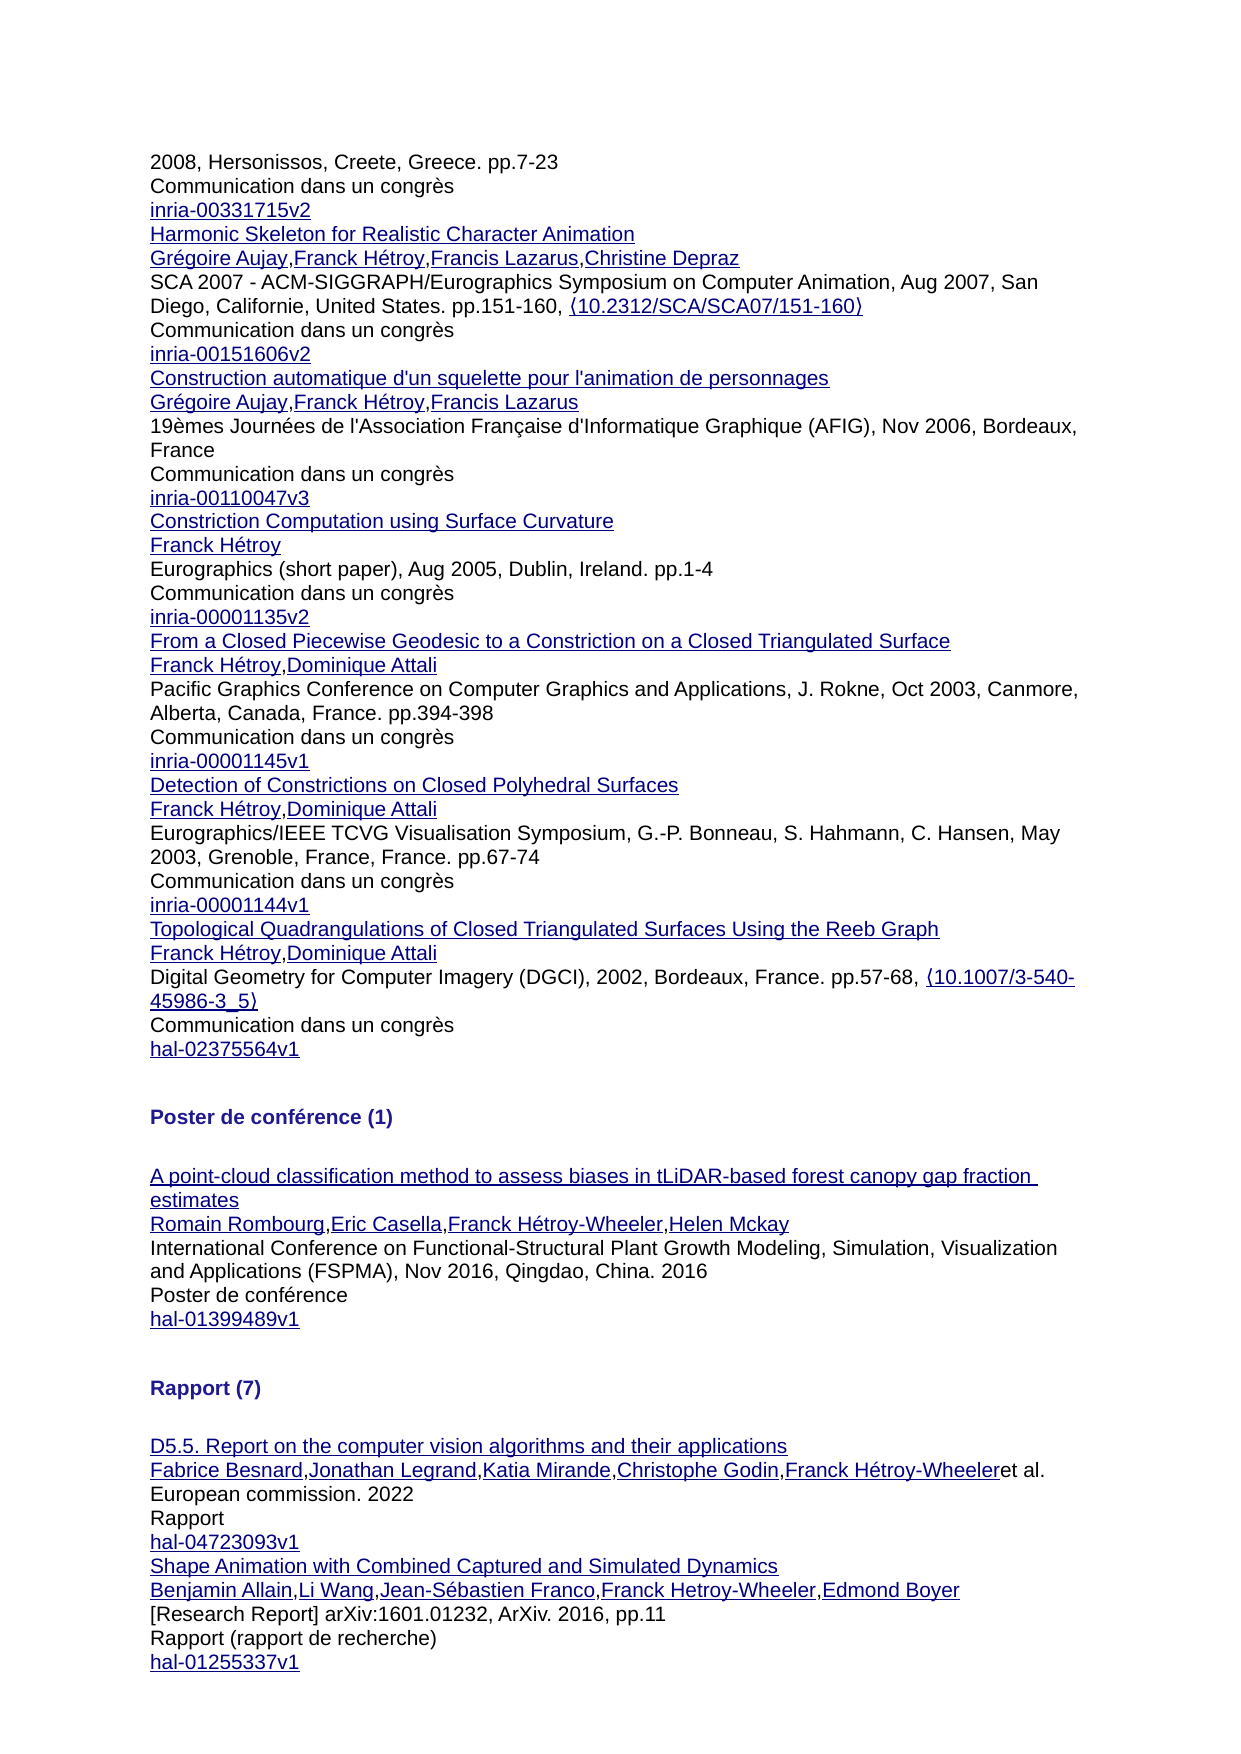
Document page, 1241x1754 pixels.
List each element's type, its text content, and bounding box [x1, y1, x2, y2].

subtitle Rapport (7) [150, 1376, 1090, 1400]
table_cell Harmonic Skeleton for Realistic Character Animation Grégoire Aujay,Franck Hétroy,Francis Lazarus,Christine Depraz SCA 2007 - ACM-SIGGRAPH/Eurographics Symposium on Computer Animation, Aug 2007, San Diego, Californie, United States. pp.151-160, ⟨10.2312/SCA/SCA07/151-160⟩ Communication dans un congrès inria-00151606v2 [150, 222, 1090, 366]
table_header A point-cloud classification method to assess biases in tLiDAR-based forest canopy gap fraction estimates Romain Rombourg,Eric Casella,Franck Hétroy-Wheeler,Helen Mckay International Conference on Functional-Structural Plant Growth Modeling, Simulation, Visualization and Applications (FSPMA), Nov 2016, Qingdao, China. 2016 Poster de conférence hal-01399489v1 [150, 1164, 1090, 1331]
table_cell Constriction Computation using Surface Curvature Franck Hétroy Eurographics (short paper), Aug 2005, Dublin, Ireland. pp.1-4 Communication dans un congrès inria-00001135v2 [150, 509, 1090, 629]
table_cell From a Closed Piecewise Geodesic to a Constriction on a Closed Triangulated Surface Franck Hétroy,Dominique Attali Pacific Graphics Conference on Computer Graphics and Applications, J. Rokne, Oct 2003, Canmore, Alberta, Canada, France. pp.394-398 Communication dans un congrès inria-00001145v1 [150, 629, 1090, 773]
subtitle Poster de conférence (1) [150, 1105, 1090, 1129]
table_cell Construction automatique d'un squelette pour l'animation de personnages Grégoire Aujay,Franck Hétroy,Francis Lazarus 19èmes Journées de l'Association Française d'Informatique Graphique (AFIG), Nov 2006, Bordeaux, France Communication dans un congrès inria-00110047v3 [150, 366, 1090, 509]
table_cell Quadruped Animation Ljiljana Skrba,Lionel Reveret,Franck Hétroy,Marie-Paule Cani,Carol O'Sullivan Eurographics '2008 - 29th annual conference of the European Association for Computer Graphics, Apr 2008, Hersonissos, Creete, Greece. pp.7-23 Communication dans un congrès inria-00331715v2 [150, 150, 1090, 222]
table_cell Shape Animation with Combined Captured and Simulated Dynamics Benjamin Allain,Li Wang,Jean-Sébastien Franco,Franck Hetroy-Wheeler,Edmond Boyer [Research Report] arXiv:1601.01232, ArXiv. 2016, pp.11 Rapport (rapport de recherche) hal-01255337v1 [150, 1554, 1090, 1674]
table_cell Detection of Constrictions on Closed Polyhedral Surfaces Franck Hétroy,Dominique Attali Eurographics/IEEE TCVG Visualisation Symposium, G.-P. Bonneau, S. Hahmann, C. Hansen, May 2003, Grenoble, France, France. pp.67-74 Communication dans un congrès inria-00001144v1 [150, 773, 1090, 917]
table_header D5.5. Report on the computer vision algorithms and their applications Fabrice Besnard,Jonathan Legrand,Katia Mirande,Christophe Godin,Franck Hétroy-Wheeleret al. European commission. 2022 Rapport hal-04723093v1 [150, 1434, 1090, 1554]
table_cell Topological Quadrangulations of Closed Triangulated Surfaces Using the Reeb Graph Franck Hétroy,Dominique Attali Digital Geometry for Computer Imagery (DGCI), 2002, Bordeaux, France. pp.57-68, ⟨10.1007/3-540-45986-3_5⟩ Communication dans un congrès hal-02375564v1 [150, 917, 1090, 1060]
